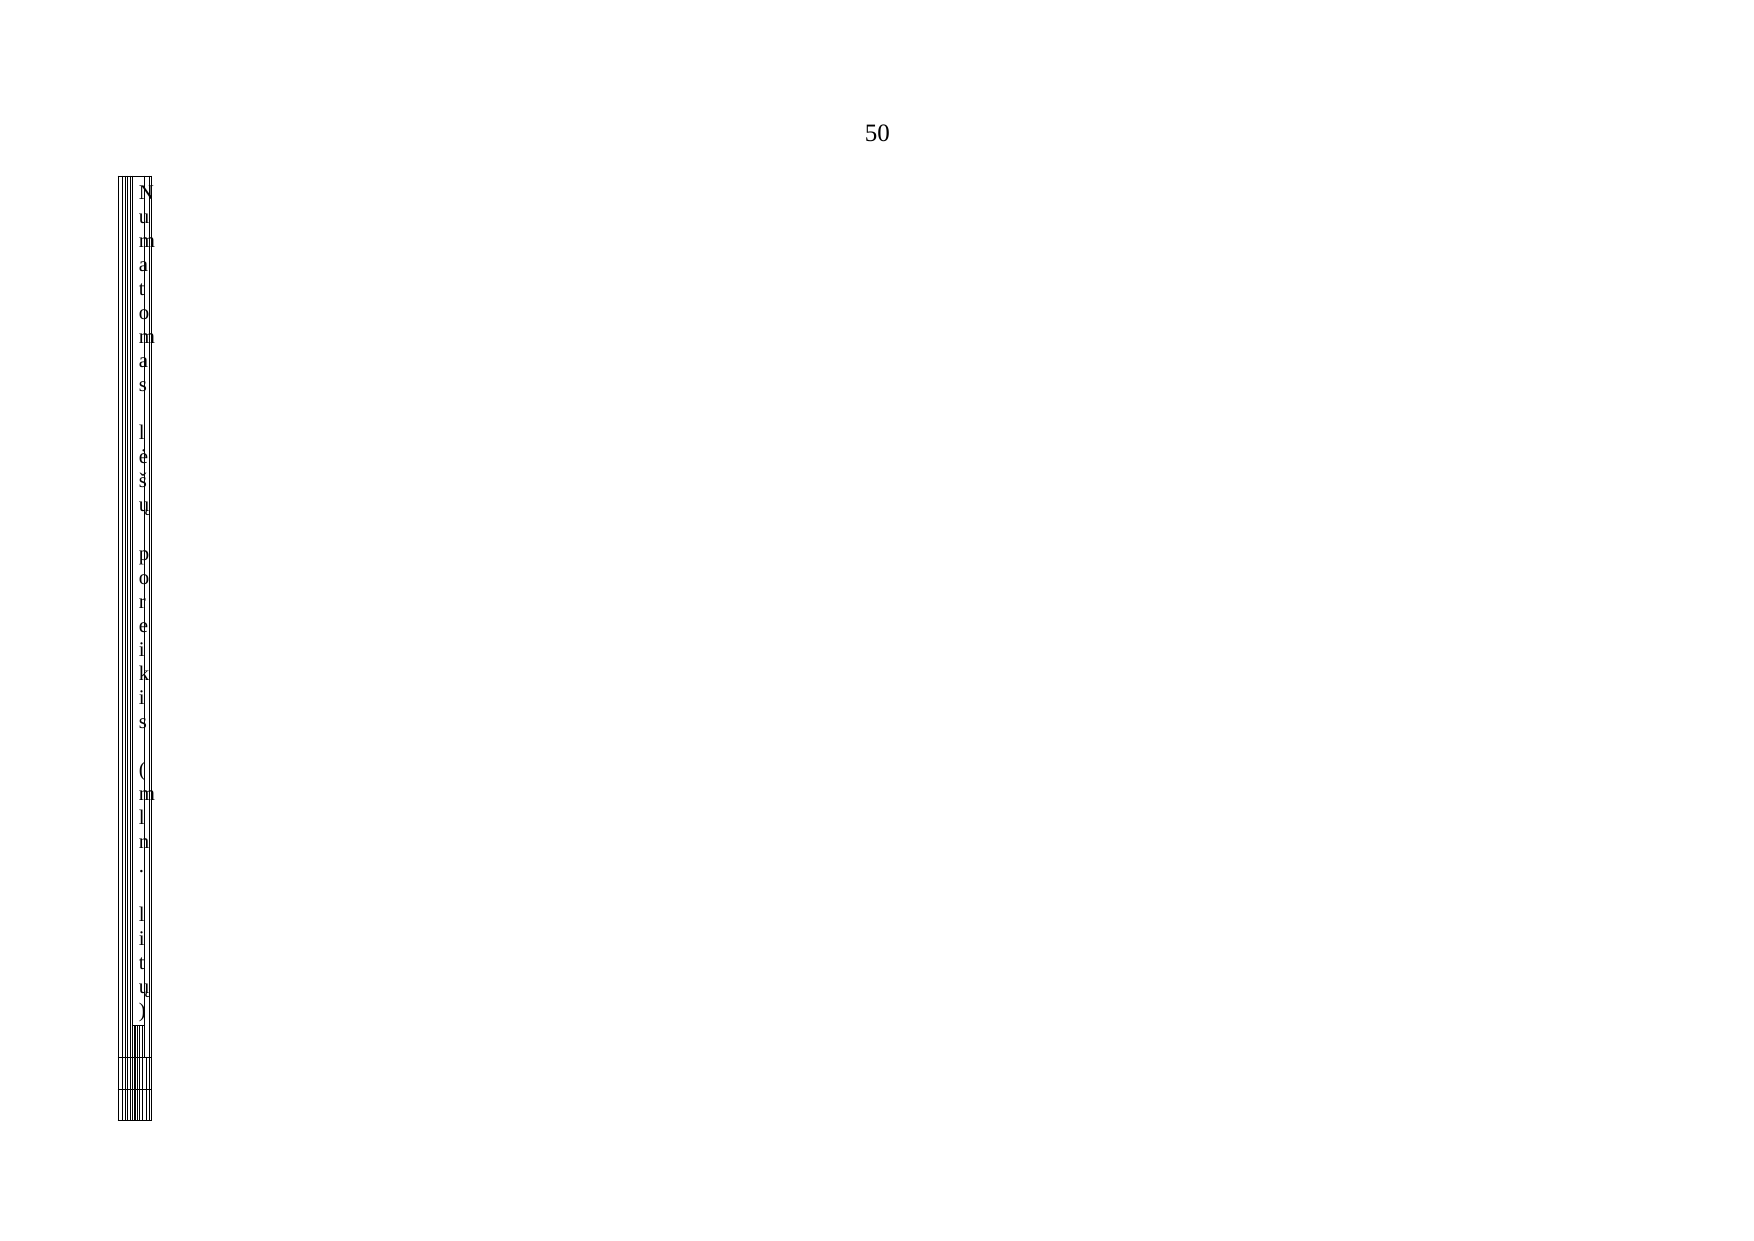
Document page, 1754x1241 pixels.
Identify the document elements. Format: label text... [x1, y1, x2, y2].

table_header Numatomi finansavimo šaltiniai [145, 792, 149, 1057]
table_header Numatomi finansavimo šaltiniai [145, 335, 149, 791]
table_header Numatomas lėšų poreikis (mln. litų) [133, 177, 144, 1025]
